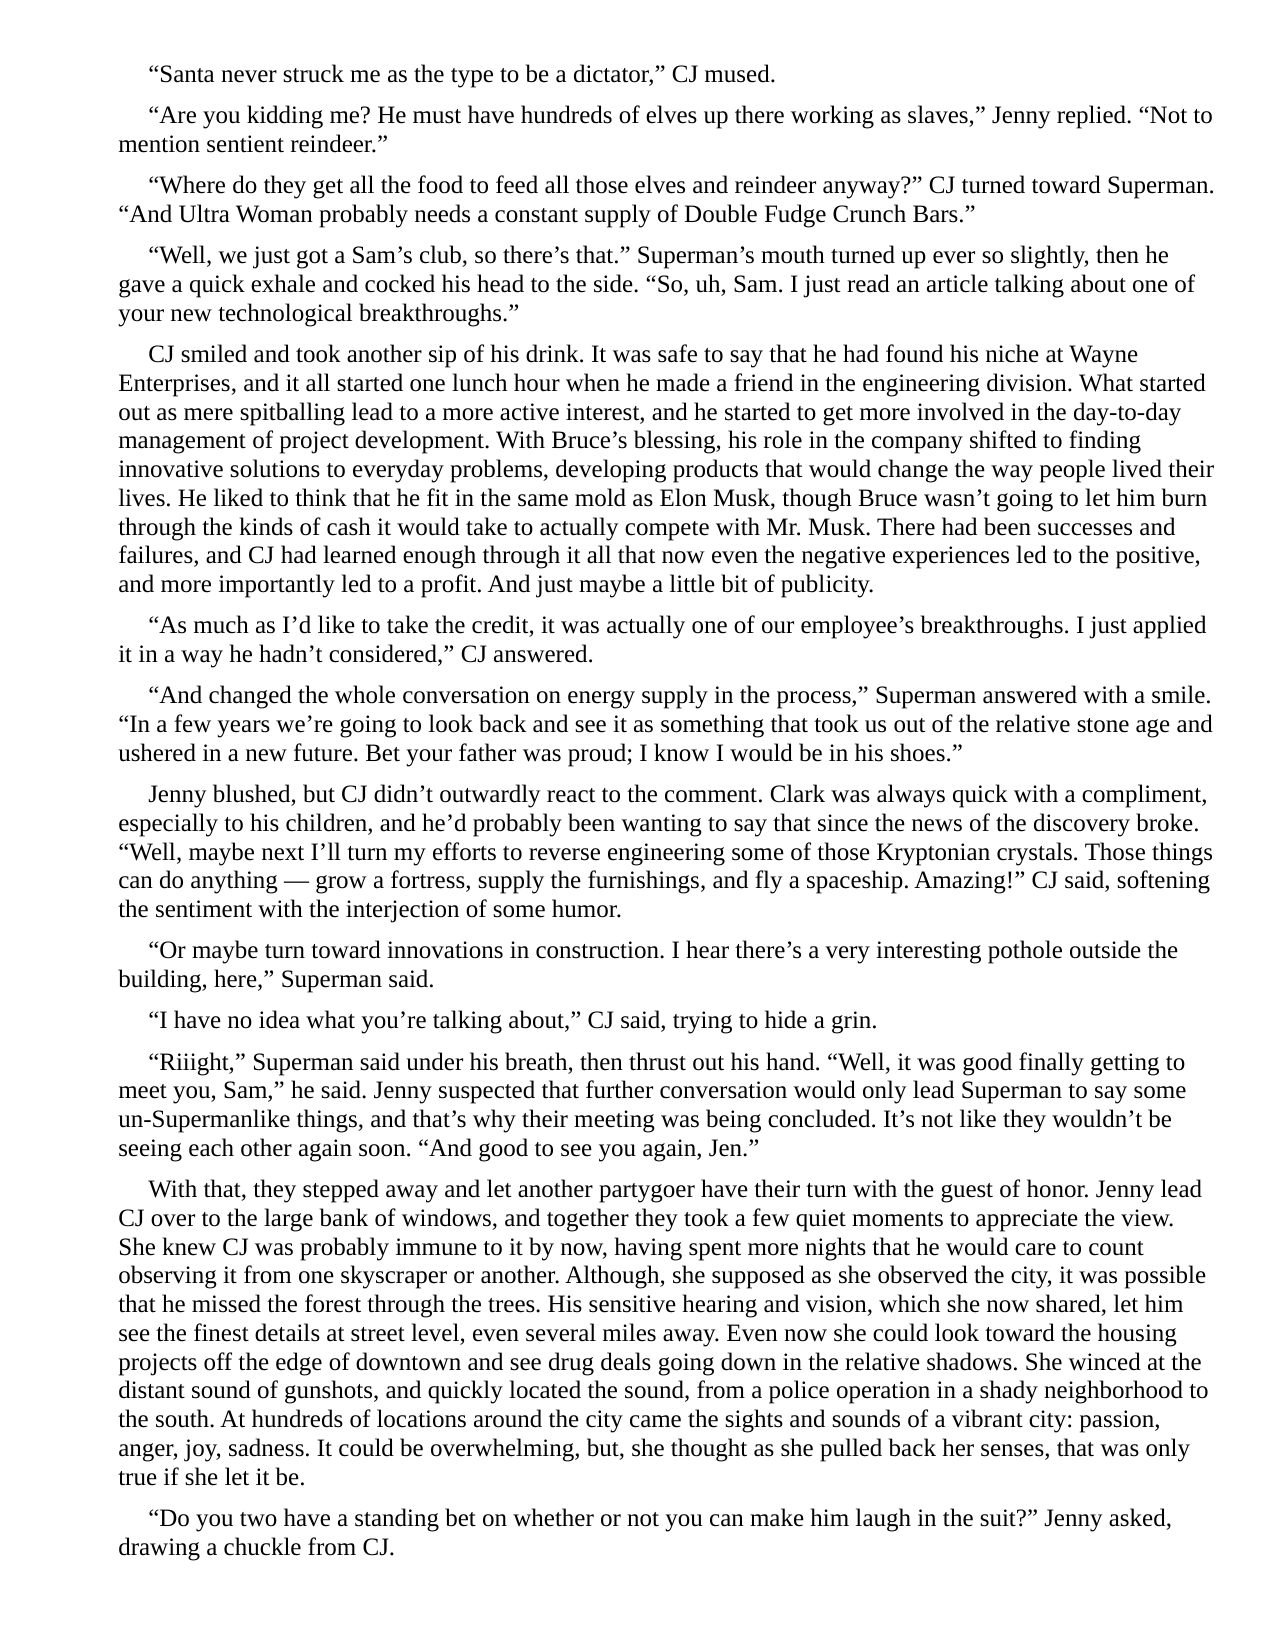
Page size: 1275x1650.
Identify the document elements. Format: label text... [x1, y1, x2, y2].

text “Do you two have a standing bet on whether or not you can make him laugh in the suit?” Jenny asked, drawing a chuckle from CJ. [118, 1503, 1216, 1560]
text “Are you kidding me? He must have hundreds of elves up there working as slaves,” Jenny replied. “Not to mention sentient reindeer.” [118, 100, 1216, 158]
text “I have no idea what you’re talking about,” CJ said, trying to hide a grin. [118, 1005, 1216, 1034]
text With that, they stepped away and let another partygoer have their turn with the guest of honor. Jenny lead CJ over to the large bank of windows, and together they took a few quiet moments to appreciate the view. She knew CJ was probably immune to it by now, having spent more nights that he would care to count observing it from one skyscraper or another. Although, she supposed as she observed the city, it was possible that he missed the forest through the trees. His sensitive hearing and vision, which she now shared, let him see the finest details at street level, even several miles away. Even now she could look toward the housing projects off the edge of downtown and see drug deals going down in the relative shadows. She winced at the distant sound of gunshots, and quickly located the sound, from a police operation in a shady neighborhood to the south. At hundreds of locations around the city came the sights and sounds of a vibrant city: passion, anger, joy, sadness. It could be overwhelming, but, she thought as she pulled back her senses, that was only true if she let it be. [118, 1174, 1216, 1490]
text “Well, we just got a Sam’s club, so there’s that.” Superman’s mouth turned up ever so slightly, then he gave a quick exhale and cocked his head to the side. “So, uh, Sam. I just read an article talking about one of your new technological breakthroughs.” [118, 240, 1216, 327]
text “And changed the whole conversation on energy supply in the process,” Superman answered with a smile. “In a few years we’re going to look back and see it as something that took us out of the relative stone age and ushered in a new future. Bet your father was proud; I know I would be in his shoes.” [118, 680, 1216, 767]
text CJ smiled and took another sip of his drink. It was safe to say that he had found his niche at Wayne Enterprises, and it all started one lunch hour when he made a friend in the engineering division. What started out as mere spitballing lead to a more active interest, and he started to get more involved in the day-to-day management of project development. With Bruce’s blessing, his role in the company shifted to finding innovative solutions to everyday problems, developing products that would change the way people lived their lives. He liked to think that he fit in the same mold as Elon Musk, though Bruce wasn’t going to let him burn through the kinds of cash it would take to actually compete with Mr. Musk. There had been successes and failures, and CJ had learned enough through it all that now even the negative experiences led to the positive, and more importantly led to a profit. And just maybe a little bit of publicity. [118, 339, 1216, 598]
text Jenny blushed, but CJ didn’t outwardly react to the comment. Clark was always quick with a compliment, especially to his children, and he’d probably been wanting to say that since the news of the discovery broke. “Well, maybe next I’ll turn my efforts to reverse engineering some of those Kryptonian crystals. Those things can do anything — grow a fortress, supply the furnishings, and fly a spaceship. Amazing!” CJ said, softening the sentiment with the interjection of some humor. [118, 779, 1216, 923]
text “Riiight,” Superman said under his breath, then thrust out his hand. “Well, it was good finally getting to meet you, Sam,” he said. Jenny suspected that further conversation would only lead Superman to say some un-Supermanlike things, and that’s why their meeting was being concluded. It’s not like they wouldn’t be seeing each other again soon. “And good to see you again, Jen.” [118, 1047, 1216, 1162]
text “Or maybe turn toward innovations in construction. I hear there’s a very interesting pothole outside the building, here,” Superman said. [118, 935, 1216, 993]
text “Santa never struck me as the type to be a dictator,” CJ mused. [118, 59, 1216, 88]
text “Where do they get all the food to feed all those elves and reindeer anyway?” CJ turned toward Superman. “And Ultra Woman probably needs a constant supply of Double Fudge Crunch Bars.” [118, 170, 1216, 228]
text “As much as I’d like to take the credit, it was actually one of our employee’s breakthroughs. I just applied it in a way he hadn’t considered,” CJ answered. [118, 610, 1216, 668]
